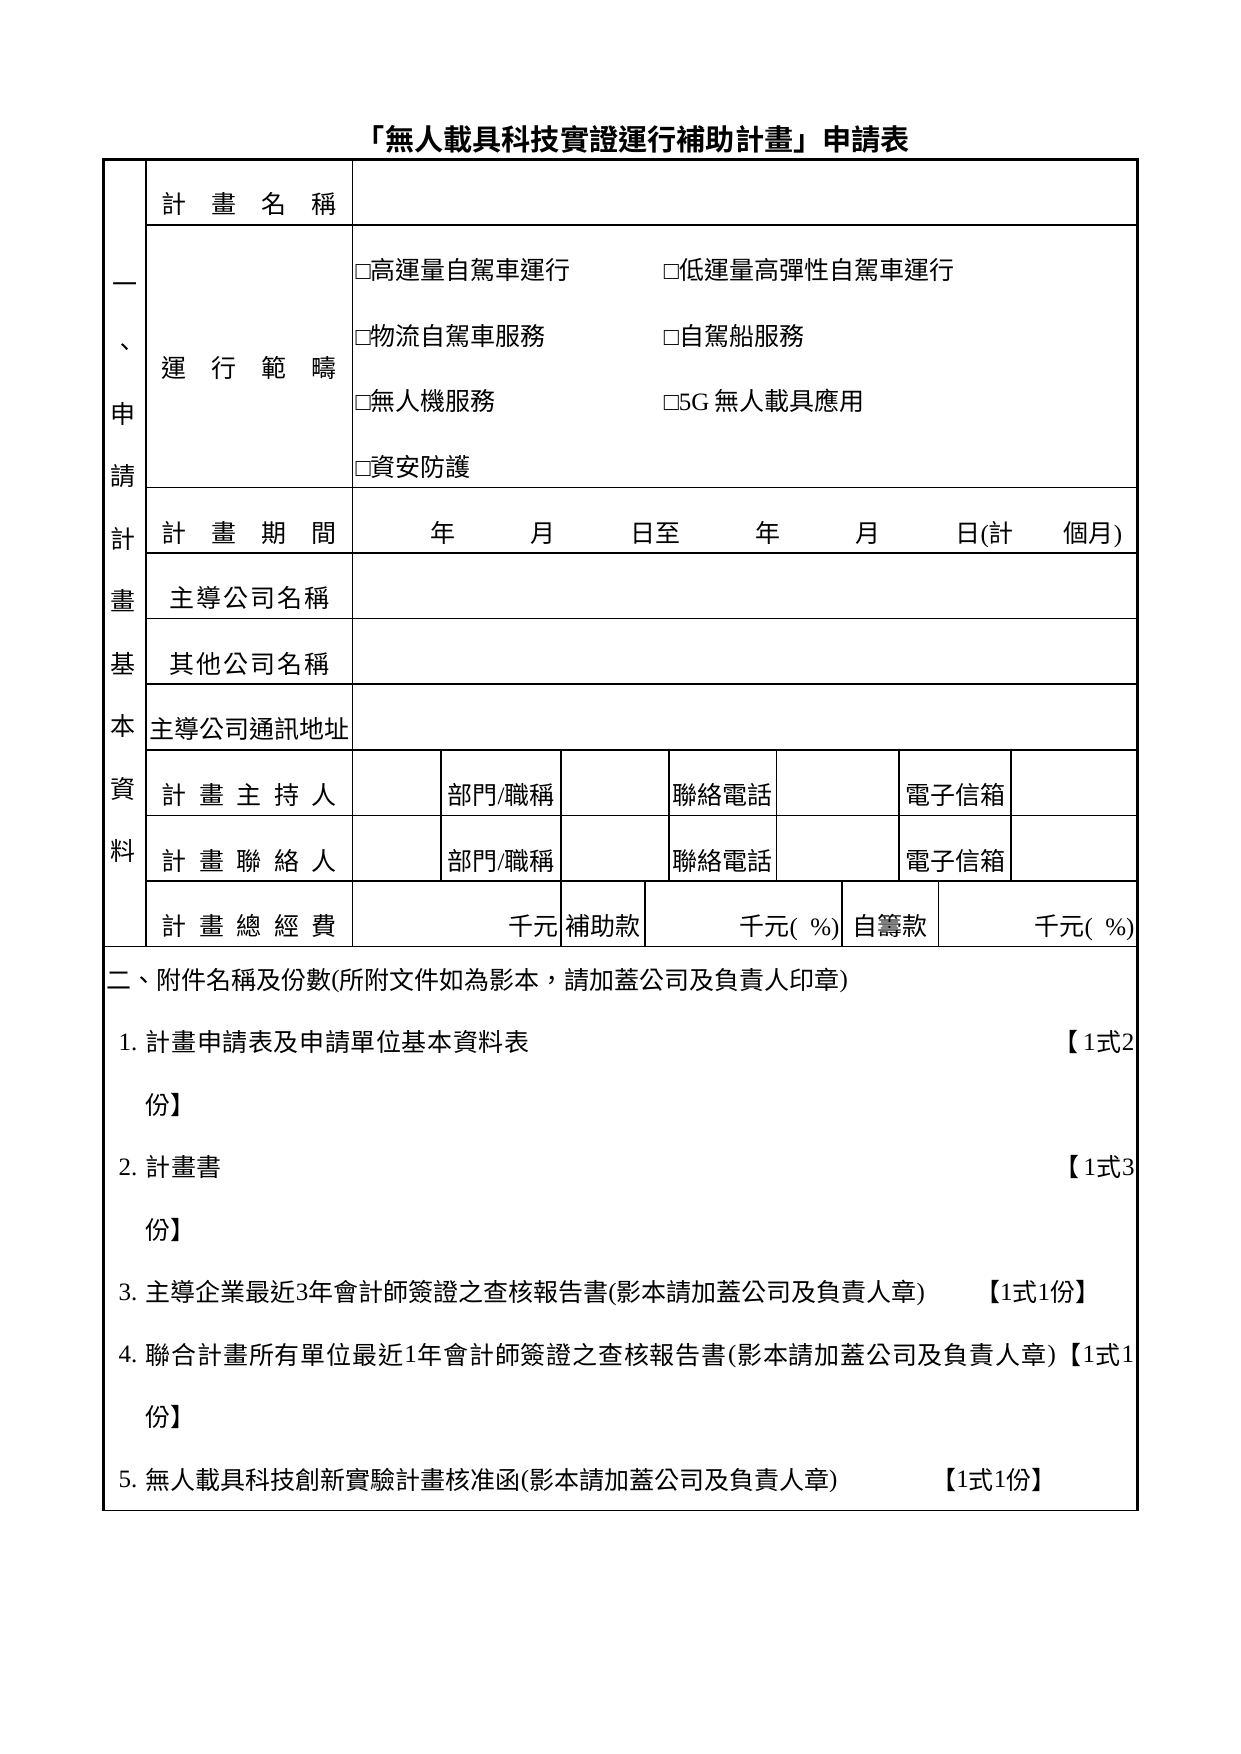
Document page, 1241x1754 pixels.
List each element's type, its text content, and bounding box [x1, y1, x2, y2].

table_cell 其他公司名稱 [147, 619, 352, 683]
table_cell 年 月 日至 年 月 日(計 個月) [353, 488, 1136, 552]
table_header 計 畫 名 稱 [147, 161, 352, 224]
table_cell 主導公司通訊地址 [147, 685, 352, 749]
table_cell 二、附件名稱及份數(所附文件如為影本，請加蓋公司及負責人印章) 計畫申請表及申請單位基本資料表 【1式2份】 計畫書 【1式3份】 主導企業最近3年會計師簽證之查核報告書(影本請加蓋公司及負責人章) 【1式1份】 聯合計畫所有單位最近1年會計師簽證之查核報告書(影本請加蓋公司及負責人章)【1式1份】 無人載具科技創新實驗計畫核准函(影本請加蓋公司及負責人章) 【1式1份】 [105, 947, 1136, 1510]
table_cell 運 行 範 疇 [147, 226, 352, 486]
table_cell 計 畫 主 持 人 [147, 751, 352, 814]
table_cell □物流自駕車服務 [353, 290, 661, 355]
table_cell 自籌款 [843, 882, 938, 946]
table_cell 主導公司名稱 [147, 554, 352, 618]
table_cell 補助款 [562, 882, 644, 946]
table_header [353, 161, 1136, 224]
table_cell 電子信箱 [900, 751, 1010, 814]
table_cell [1012, 816, 1136, 880]
table_cell [353, 816, 440, 880]
table_cell 計 畫 聯 絡 人 [147, 816, 352, 880]
table_cell [661, 421, 1136, 486]
table_cell [777, 751, 898, 814]
table_header 一 、 申 請 計 畫 基 本 資 料 [105, 161, 145, 946]
table_cell 計 畫 總 經 費 [147, 882, 352, 946]
table_cell 千元( %) [646, 882, 841, 946]
table_cell 千元( %) [939, 882, 1136, 946]
table_cell 聯絡電話 [670, 816, 776, 880]
table_cell □無人機服務 [353, 355, 661, 421]
table_cell □自駕船服務 [661, 290, 1136, 355]
table_cell □高運量自駕車運行 [353, 226, 661, 289]
table_cell [353, 685, 1136, 749]
table_cell [353, 619, 1136, 683]
table_cell 部門/職稱 [442, 816, 560, 880]
table_cell [562, 816, 668, 880]
table_cell □低運量高彈性自駕車運行 [661, 226, 1136, 289]
table_cell □5G無人載具應用 [661, 355, 1136, 421]
table_cell □資安防護 [353, 421, 661, 486]
table_cell [353, 554, 1136, 618]
table_cell [1012, 751, 1136, 814]
table_cell [353, 751, 440, 814]
table_cell 電子信箱 [900, 816, 1010, 880]
table_cell 千元 [353, 882, 560, 946]
text 「無人載具科技實證運行補助計畫」申請表 [143, 96, 1122, 158]
table_cell 計 畫 期 間 [147, 488, 352, 552]
table_cell 聯絡電話 [670, 751, 776, 814]
table_cell 部門/職稱 [442, 751, 560, 814]
table_cell [777, 816, 898, 880]
table_cell [562, 751, 668, 814]
